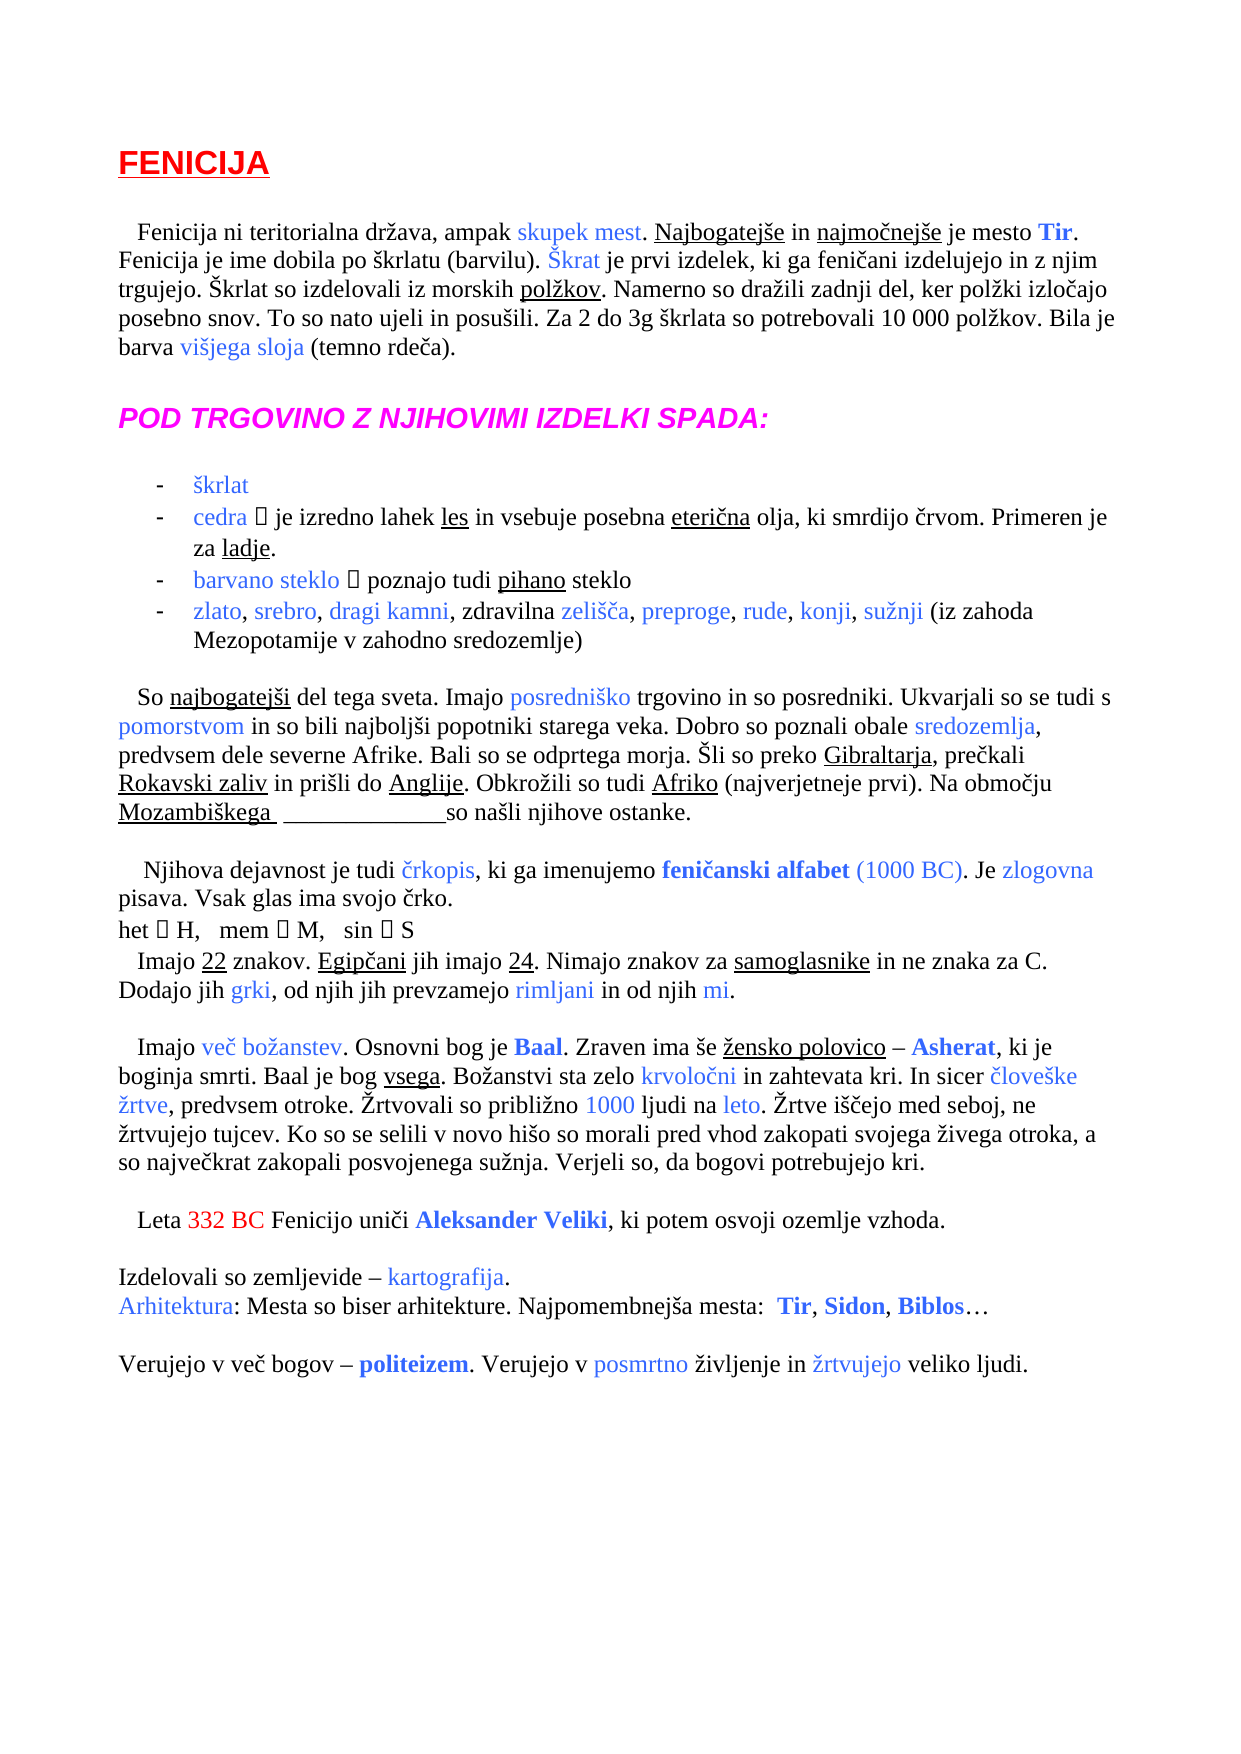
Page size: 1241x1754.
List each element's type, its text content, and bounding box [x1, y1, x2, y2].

list barvano steklo  poznajo tudi pihano steklo [156, 562, 1122, 596]
text Imajo 22 znakov. Egipčani jih imajo 24. Nimajo znakov za samoglasnike in ne znaka za C. Dodajo jih grki, od njih jih prevzamejo rimljani in od njih mi. [118, 946, 1122, 1004]
list zlato, srebro, dragi kamni, zdravilna zelišča, preproge, rude, konji, sužnji (iz zahoda Mezopotamije v zahodno sredozemlje) [156, 596, 1122, 653]
text Njihova dejavnost je tudi črkopis, ki ga imenujemo feničanski alfabet (1000 BC). Je zlogovna pisava. Vsak glas ima svojo črko. [118, 855, 1122, 912]
text Fenicija ni teritorialna država, ampak skupek mest. Najbogatejše in najmočnejše je mesto Tir. Fenicija je ime dobila po škrlatu (barvilu). Škrat je prvi izdelek, ki ga feničani izdelujejo in z njim trgujejo. Škrlat so izdelovali iz morskih polžkov. Namerno so dražili zadnji del, ker polžki izločajo posebno snov. To so nato ujeli in posušili. Za 2 do 3g škrlata so potrebovali 10 000 polžkov. Bila je barva višjega sloja (temno rdeča). [118, 217, 1122, 360]
text Izdelovali so zemljevide – kartografija. [118, 1262, 1122, 1291]
list cedra  je izredno lahek les in vsebuje posebna eterična olja, ki smrdijo črvom. Primeren je za ladje. [156, 499, 1122, 562]
text Arhitektura: Mesta so biser arhitekture. Najpomembnejša mesta: Tir, Sidon, Biblos… [118, 1291, 1122, 1320]
text Imajo več božanstev. Osnovni bog je Baal. Zraven ima še žensko polovico – Asherat, ki je boginja smrti. Baal je bog vsega. Božanstvi sta zelo krvoločni in zahtevata kri. In sicer človeške žrtve, predvsem otroke. Žrtvovali so približno 1000 ljudi na leto. Žrtve iščejo med seboj, ne žrtvujejo tujcev. Ko so se selili v novo hišo so morali pred vhod zakopati svojega živega otroka, a so največkrat zakopali posvojenega sužnja. Verjeli so, da bogovi potrebujejo kri. [118, 1032, 1122, 1176]
text So najbogatejši del tega sveta. Imajo posredniško trgovino in so posredniki. Ukvarjali so se tudi s pomorstvom in so bili najboljši popotniki starega veka. Dobro so poznali obale sredozemlja, predvsem dele severne Afrike. Bali so se odprtega morja. Šli so preko Gibraltarja, prečkali Rokavski zaliv in prišli do Anglije. Obkrožili so tudi Afriko (najverjetneje prvi). Na območju Mozambiškega _____________so našli njihove ostanke. [118, 682, 1122, 826]
text Verujejo v več bogov – politeizem. Verujejo v posmrtno življenje in žrtvujejo veliko ljudi. [118, 1349, 1122, 1377]
subtitle FENICIJA [118, 143, 1122, 182]
text Leta 332 BC Fenicijo uniči Aleksander Veliki, ki potem osvoji ozemlje vzhoda. [118, 1205, 1122, 1234]
text het  H, mem  M, sin  S [118, 912, 1122, 946]
list škrlat [156, 470, 1122, 499]
subtitle POD TRGOVINO Z NJIHOVIMI IZDELKI SPADA: [118, 402, 1122, 435]
